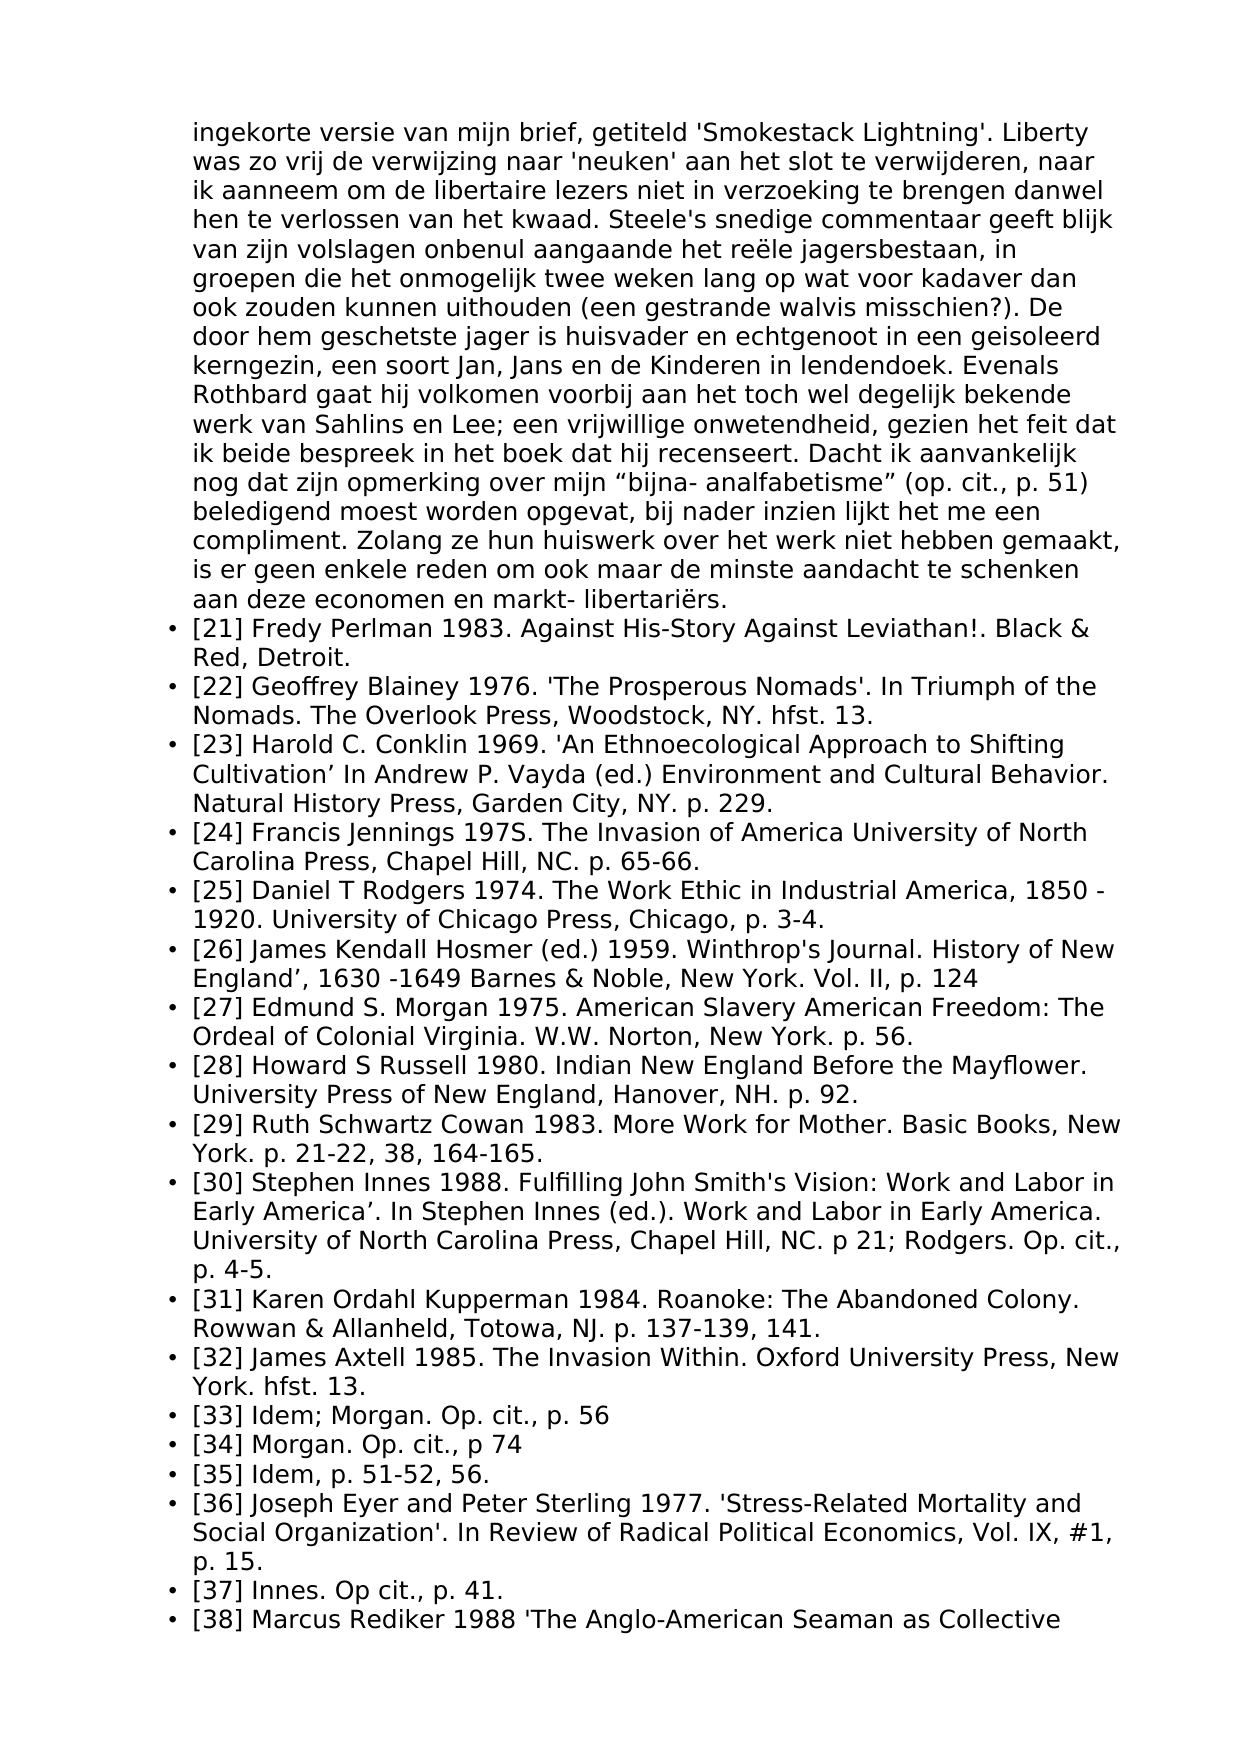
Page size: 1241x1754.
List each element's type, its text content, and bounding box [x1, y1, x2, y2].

list [23] Harold C. Conklin 1969. 'An Ethnoecological Approach to Shifting Cultivation’ In Andrew P. Vayda (ed.) Environment and Cultural Behavior. Natural History Press, Garden City, NY. p. 229. [177, 731, 1122, 818]
list [29] Ruth Schwartz Cowan 1983. More Work for Mother. Basic Books, New York. p. 21-22, 38, 164-165. [177, 1110, 1122, 1168]
list [34] Morgan. Op. cit., p 74 [177, 1431, 1122, 1460]
list [31] Karen Ordahl Kupperman 1984. Roanoke: The Abandoned Colony. Rowwan & Allanheld, Totowa, NJ. p. 137-139, 141. [177, 1285, 1122, 1343]
list [30] Stephen Innes 1988. Fulfilling John Smith's Vision: Work and Labor in Early America’. In Stephen Innes (ed.). Work and Labor in Early America. University of North Carolina Press, Chapel Hill, NC. p 21; Rodgers. Op. cit., p. 4-5. [177, 1168, 1122, 1285]
list [27] Edmund S. Morgan 1975. American Slavery American Freedom: The Ordeal of Colonial Virginia. W.W. Norton, New York. p. 56. [177, 993, 1122, 1051]
list ingekorte versie van mijn brief, getiteld 'Smokestack Lightning'. Liberty was zo vrij de verwijzing naar 'neuken' aan het slot te verwijderen, naar ik aanneem om de libertaire lezers niet in verzoeking te brengen danwel hen te verlossen van het kwaad. Steele's snedige commentaar geeft blijk van zijn volslagen onbenul aangaande het reële jagersbestaan, in groepen die het onmogelijk twee weken lang op wat voor kadaver dan ook zouden kunnen uithouden (een gestrande walvis misschien?). De door hem geschetste jager is huisvader en echtgenoot in een geisoleerd kerngezin, een soort Jan, Jans en de Kinderen in lendendoek. Evenals Rothbard gaat hij volkomen voorbij aan het toch wel degelijk bekende werk van Sahlins en Lee; een vrijwillige onwetendheid, gezien het feit dat ik beide bespreek in het boek dat hij recenseert. Dacht ik aanvankelijk nog dat zijn opmerking over mijn “bijna- analfabetisme” (op. cit., p. 51) beledigend moest worden opgevat, bij nader inzien lijkt het me een compliment. Zolang ze hun huiswerk over het werk niet hebben gemaakt, is er geen enkele reden om ook maar de minste aandacht te schenken aan deze economen en markt- libertariërs. [177, 118, 1122, 614]
list [36] Joseph Eyer and Peter Sterling 1977. 'Stress-Related Mortality and Social Organization'. In Review of Radical Political Economics, Vol. IX, #1, p. 15. [177, 1489, 1122, 1576]
list [24] Francis Jennings 197S. The Invasion of America University of North Carolina Press, Chapel Hill, NC. p. 65-66. [177, 818, 1122, 876]
list [37] Innes. Op cit., p. 41. [177, 1576, 1122, 1606]
list [26] James Kendall Hosmer (ed.) 1959. Winthrop's Journal. History of New England’, 1630 -1649 Barnes & Noble, New York. Vol. II, p. 124 [177, 935, 1122, 993]
list [28] Howard S Russell 1980. Indian New England Before the Mayflower. University Press of New England, Hanover, NH. p. 92. [177, 1051, 1122, 1110]
list [35] Idem, p. 51-52, 56. [177, 1460, 1122, 1489]
list [25] Daniel T Rodgers 1974. The Work Ethic in Industrial America, 1850 - 1920. University of Chicago Press, Chicago, p. 3-4. [177, 876, 1122, 935]
list [22] Geoffrey Blainey 1976. 'The Prosperous Nomads'. In Triumph of the Nomads. The Overlook Press, Woodstock, NY. hfst. 13. [177, 672, 1122, 731]
list [32] James Axtell 1985. The Invasion Within. Oxford University Press, New York. hfst. 13. [177, 1343, 1122, 1401]
list [33] Idem; Morgan. Op. cit., p. 56 [177, 1401, 1122, 1431]
list [21] Fredy Perlman 1983. Against His-Story Against Leviathan!. Black & Red, Detroit. [177, 614, 1122, 672]
list [38] Marcus Rediker 1988 'The Anglo-American Seaman as Collective [177, 1606, 1122, 1635]
